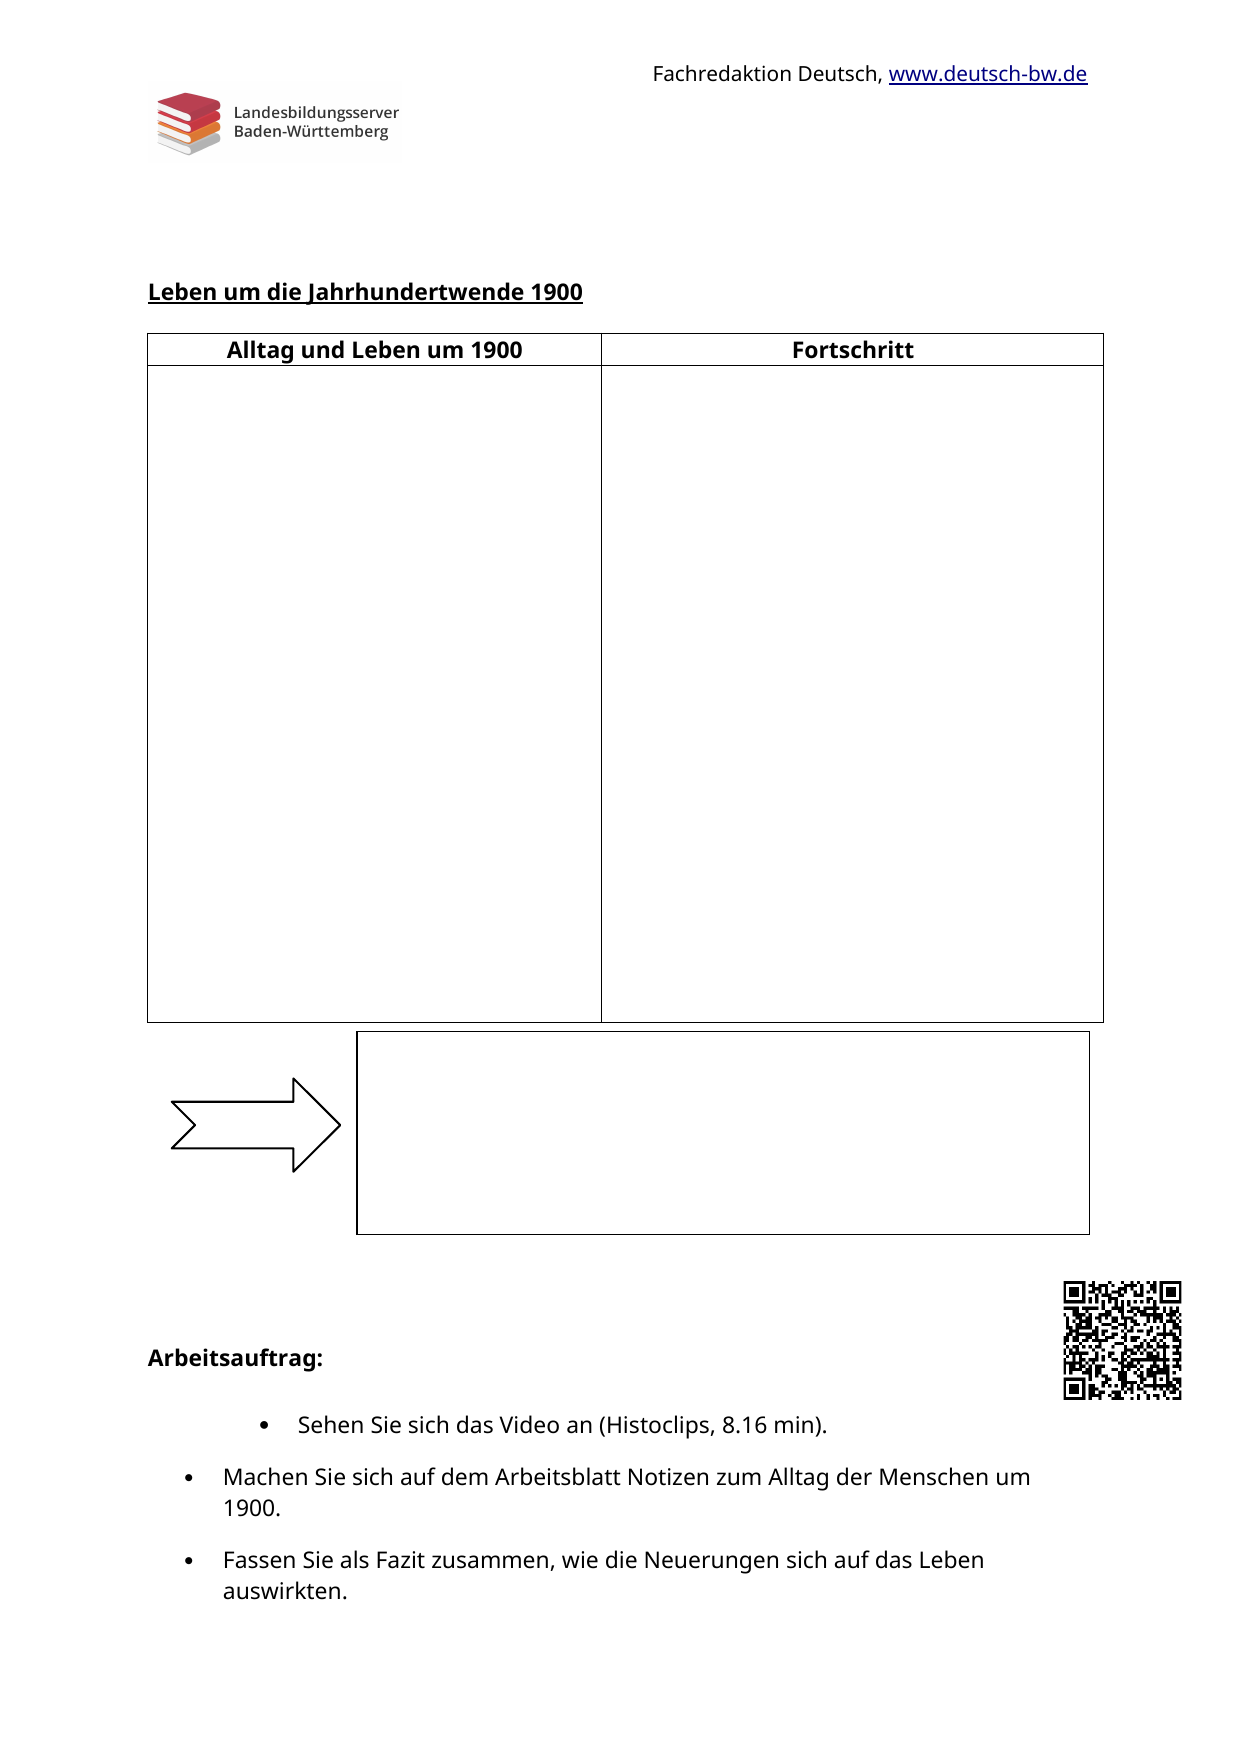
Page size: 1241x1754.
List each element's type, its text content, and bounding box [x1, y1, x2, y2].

table_cell [602, 366, 1103, 1022]
list Sehen Sie sich das Video an (Histoclips, 8.16 min). [260, 1409, 1093, 1440]
list Fassen Sie als Fazit zusammen, wie die Neuerungen sich auf das Leben auswirkten. [185, 1544, 1093, 1607]
text Arbeitsauftrag: [148, 1341, 1063, 1373]
table_cell [148, 366, 601, 1022]
text Leben um die Jahrhundertwende 1900 [148, 276, 1093, 307]
table_header Fortschritt [602, 334, 1103, 365]
table_header Alltag und Leben um 1900 [148, 334, 601, 365]
list Machen Sie sich auf dem Arbeitsblatt Notizen zum Alltag der Menschen um 1900. [185, 1461, 1093, 1523]
